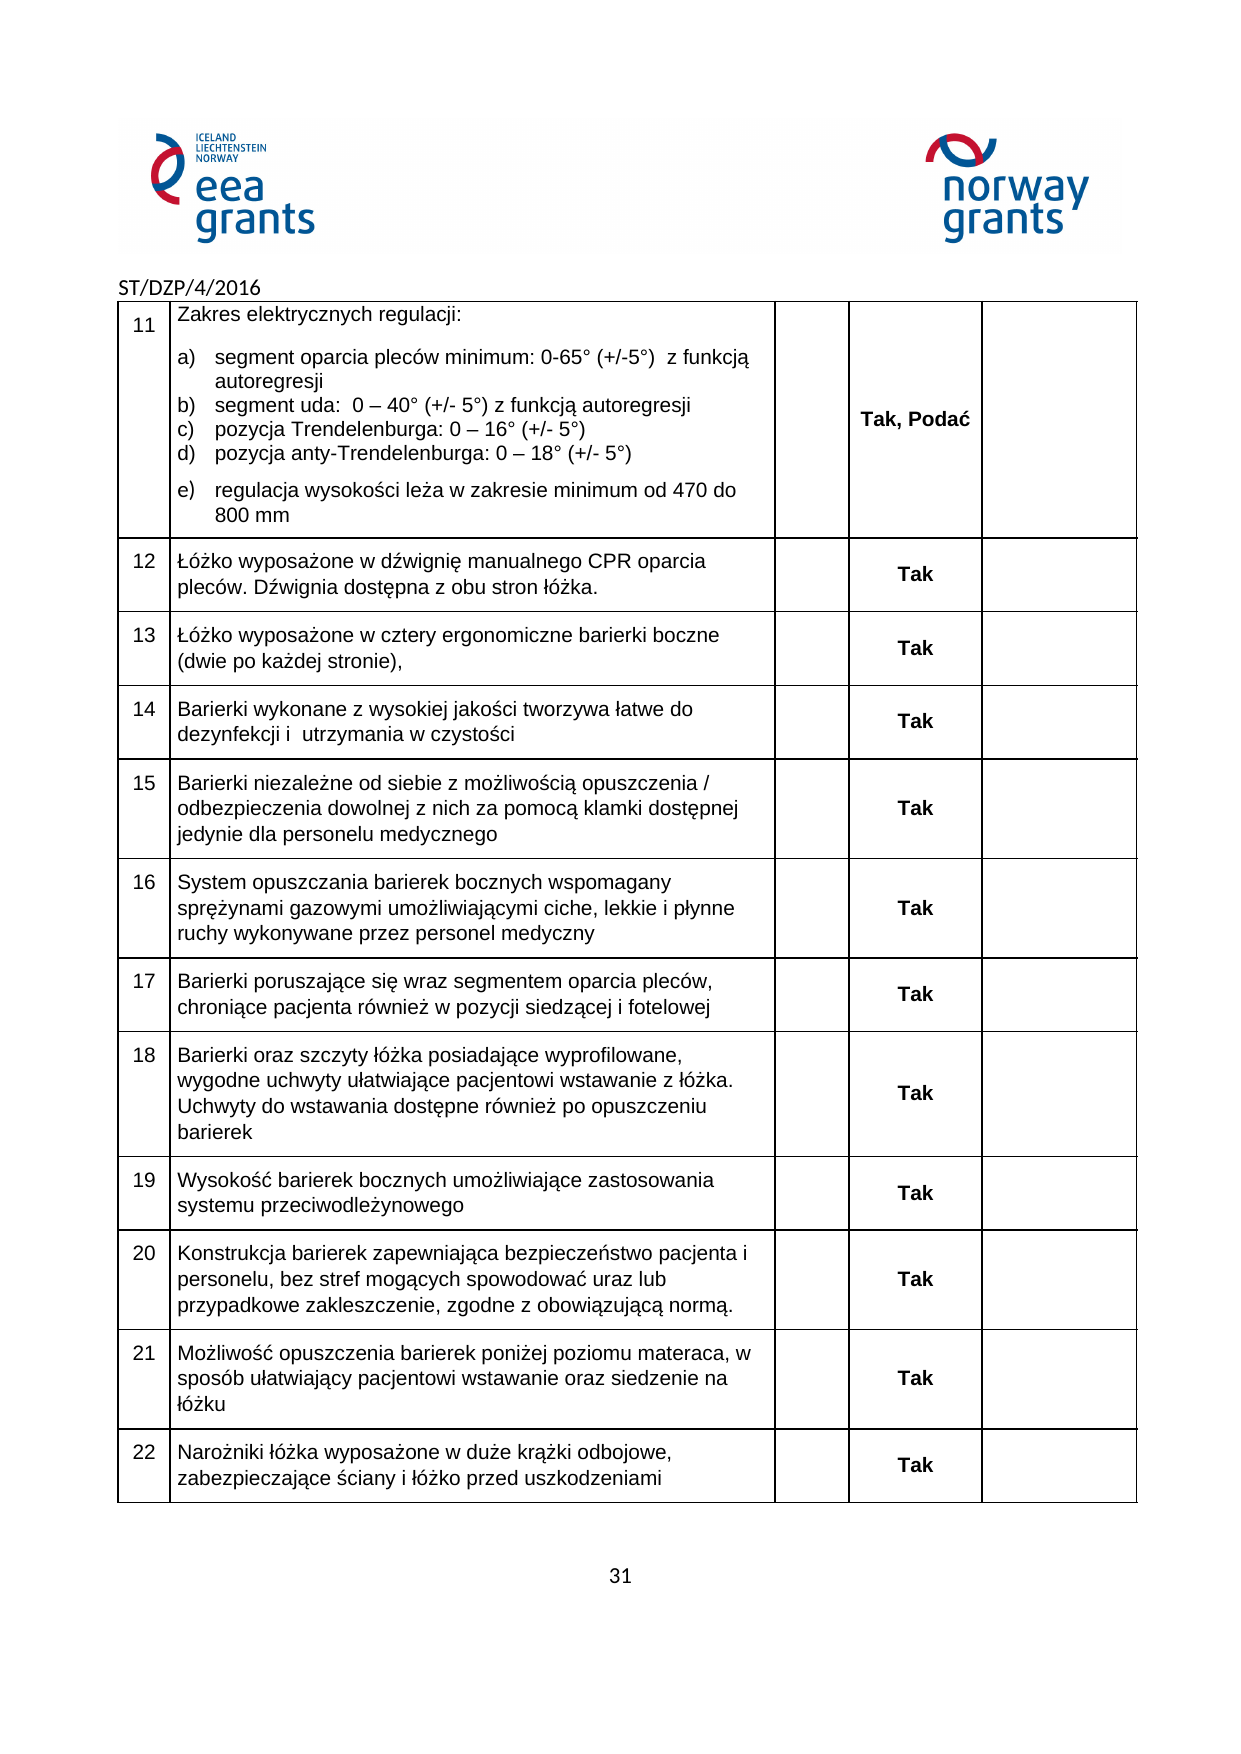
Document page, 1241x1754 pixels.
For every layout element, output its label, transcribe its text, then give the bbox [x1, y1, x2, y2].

table_cell Łóżko wyposażone w dźwignię manualnego CPR oparcia pleców. Dźwignia dostępna z obu stron łóżka. [171, 539, 774, 611]
table_cell 19 [119, 1157, 169, 1229]
table_cell [776, 1231, 848, 1328]
table_cell Wysokość barierek bocznych umożliwiające zastosowania systemu przeciwodleżynowego [171, 1157, 774, 1229]
table_cell [776, 612, 848, 684]
table_cell Tak [850, 859, 981, 957]
table_cell Tak [850, 760, 981, 858]
table_cell 16 [119, 859, 169, 957]
table_cell Tak [850, 1330, 981, 1428]
table_cell Tak [850, 1157, 981, 1229]
table_cell [983, 1330, 1136, 1428]
table_cell [983, 1231, 1136, 1328]
table_cell 13 [119, 612, 169, 684]
table_cell Tak, Podać [850, 302, 981, 537]
table_cell Tak [850, 539, 981, 611]
table_cell [983, 1157, 1136, 1229]
table_cell Barierki poruszające się wraz segmentem oparcia pleców, chroniące pacjenta również w pozycji siedzącej i fotelowej [171, 959, 774, 1031]
table_cell [983, 539, 1136, 611]
table_cell [983, 612, 1136, 684]
table_cell [983, 686, 1136, 758]
table_cell 12 [119, 539, 169, 611]
table_cell [776, 959, 848, 1031]
table_cell [776, 1157, 848, 1229]
table_cell Tak [850, 1231, 981, 1328]
table_cell [983, 959, 1136, 1031]
table_cell [776, 539, 848, 611]
table_cell [776, 302, 848, 537]
table_cell [983, 302, 1136, 537]
table_cell Barierki niezależne od siebie z możliwością opuszczenia / odbezpieczenia dowolnej z nich za pomocą klamki dostępnej jedynie dla personelu medycznego [171, 760, 774, 858]
table_cell [776, 1330, 848, 1428]
table_cell 17 [119, 959, 169, 1031]
table_cell [983, 1430, 1136, 1501]
table_cell Zakres elektrycznych regulacji: segment oparcia pleców minimum: 0-65° (+/-5°) z funkcją autoregresji segment uda: 0 – 40° (+/- 5°) z funkcją autoregresji pozycja Trendelenburga: 0 – 16° (+/- 5°) pozycja anty-Trendelenburga: 0 – 18° (+/- 5°) regulacja wysokości leża w zakresie minimum od 470 do 800 mm [171, 302, 774, 537]
table_cell 21 [119, 1330, 169, 1428]
table_cell [983, 760, 1136, 858]
table_cell Łóżko wyposażone w cztery ergonomiczne barierki boczne (dwie po każdej stronie), [171, 612, 774, 684]
table_cell Tak [850, 612, 981, 684]
table_cell 18 [119, 1032, 169, 1156]
table_cell [983, 1032, 1136, 1156]
table_cell [776, 686, 848, 758]
table_cell [776, 1430, 848, 1501]
table_cell Tak [850, 686, 981, 758]
table_cell 14 [119, 686, 169, 758]
table_cell 15 [119, 760, 169, 858]
table_cell Narożniki łóżka wyposażone w duże krążki odbojowe, zabezpieczające ściany i łóżko przed uszkodzeniami [171, 1430, 774, 1501]
table_cell Możliwość opuszczenia barierek poniżej poziomu materaca, w sposób ułatwiający pacjentowi wstawanie oraz siedzenie na łóżku [171, 1330, 774, 1428]
table_cell [983, 859, 1136, 957]
table_cell Tak [850, 959, 981, 1031]
table_cell [776, 1032, 848, 1156]
table_cell Konstrukcja barierek zapewniająca bezpieczeństwo pacjenta i personelu, bez stref mogących spowodować uraz lub przypadkowe zakleszczenie, zgodne z obowiązującą normą. [171, 1231, 774, 1328]
table_cell [776, 760, 848, 858]
table_cell 11 [119, 302, 169, 537]
table_cell Tak [850, 1430, 981, 1501]
table_cell 22 [119, 1430, 169, 1501]
table_cell System opuszczania barierek bocznych wspomagany sprężynami gazowymi umożliwiającymi ciche, lekkie i płynne ruchy wykonywane przez personel medyczny [171, 859, 774, 957]
table_cell Barierki wykonane z wysokiej jakości tworzywa łatwe do dezynfekcji i utrzymania w czystości [171, 686, 774, 758]
table_cell [776, 859, 848, 957]
table_cell Barierki oraz szczyty łóżka posiadające wyprofilowane, wygodne uchwyty ułatwiające pacjentowi wstawanie z łóżka. Uchwyty do wstawania dostępne również po opuszczeniu barierek [171, 1032, 774, 1156]
table_cell 20 [119, 1231, 169, 1328]
table_cell Tak [850, 1032, 981, 1156]
